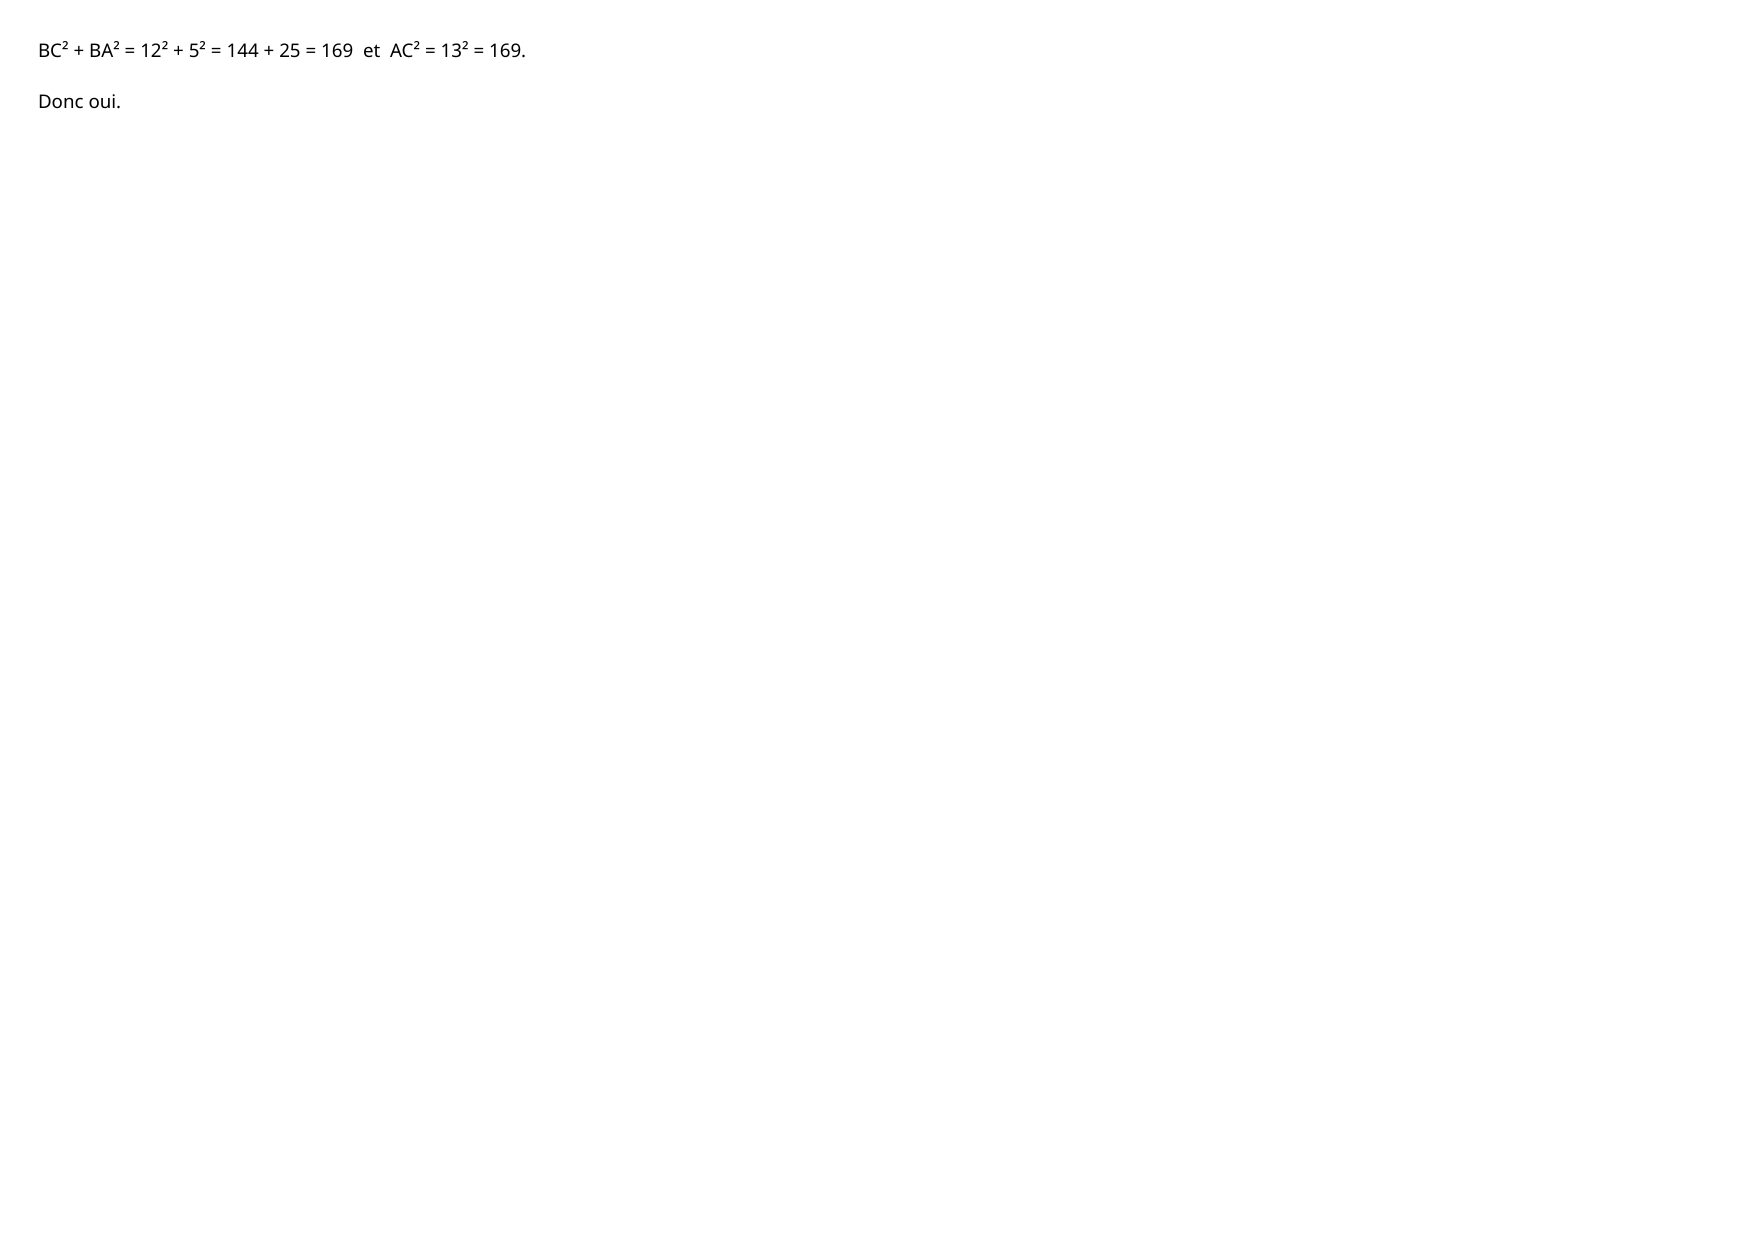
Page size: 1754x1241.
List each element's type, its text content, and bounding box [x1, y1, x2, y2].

text Donc oui. [38, 89, 823, 114]
text BC² + BA² = 12² + 5² = 144 + 25 = 169 et AC² = 13² = 169. [38, 38, 823, 63]
